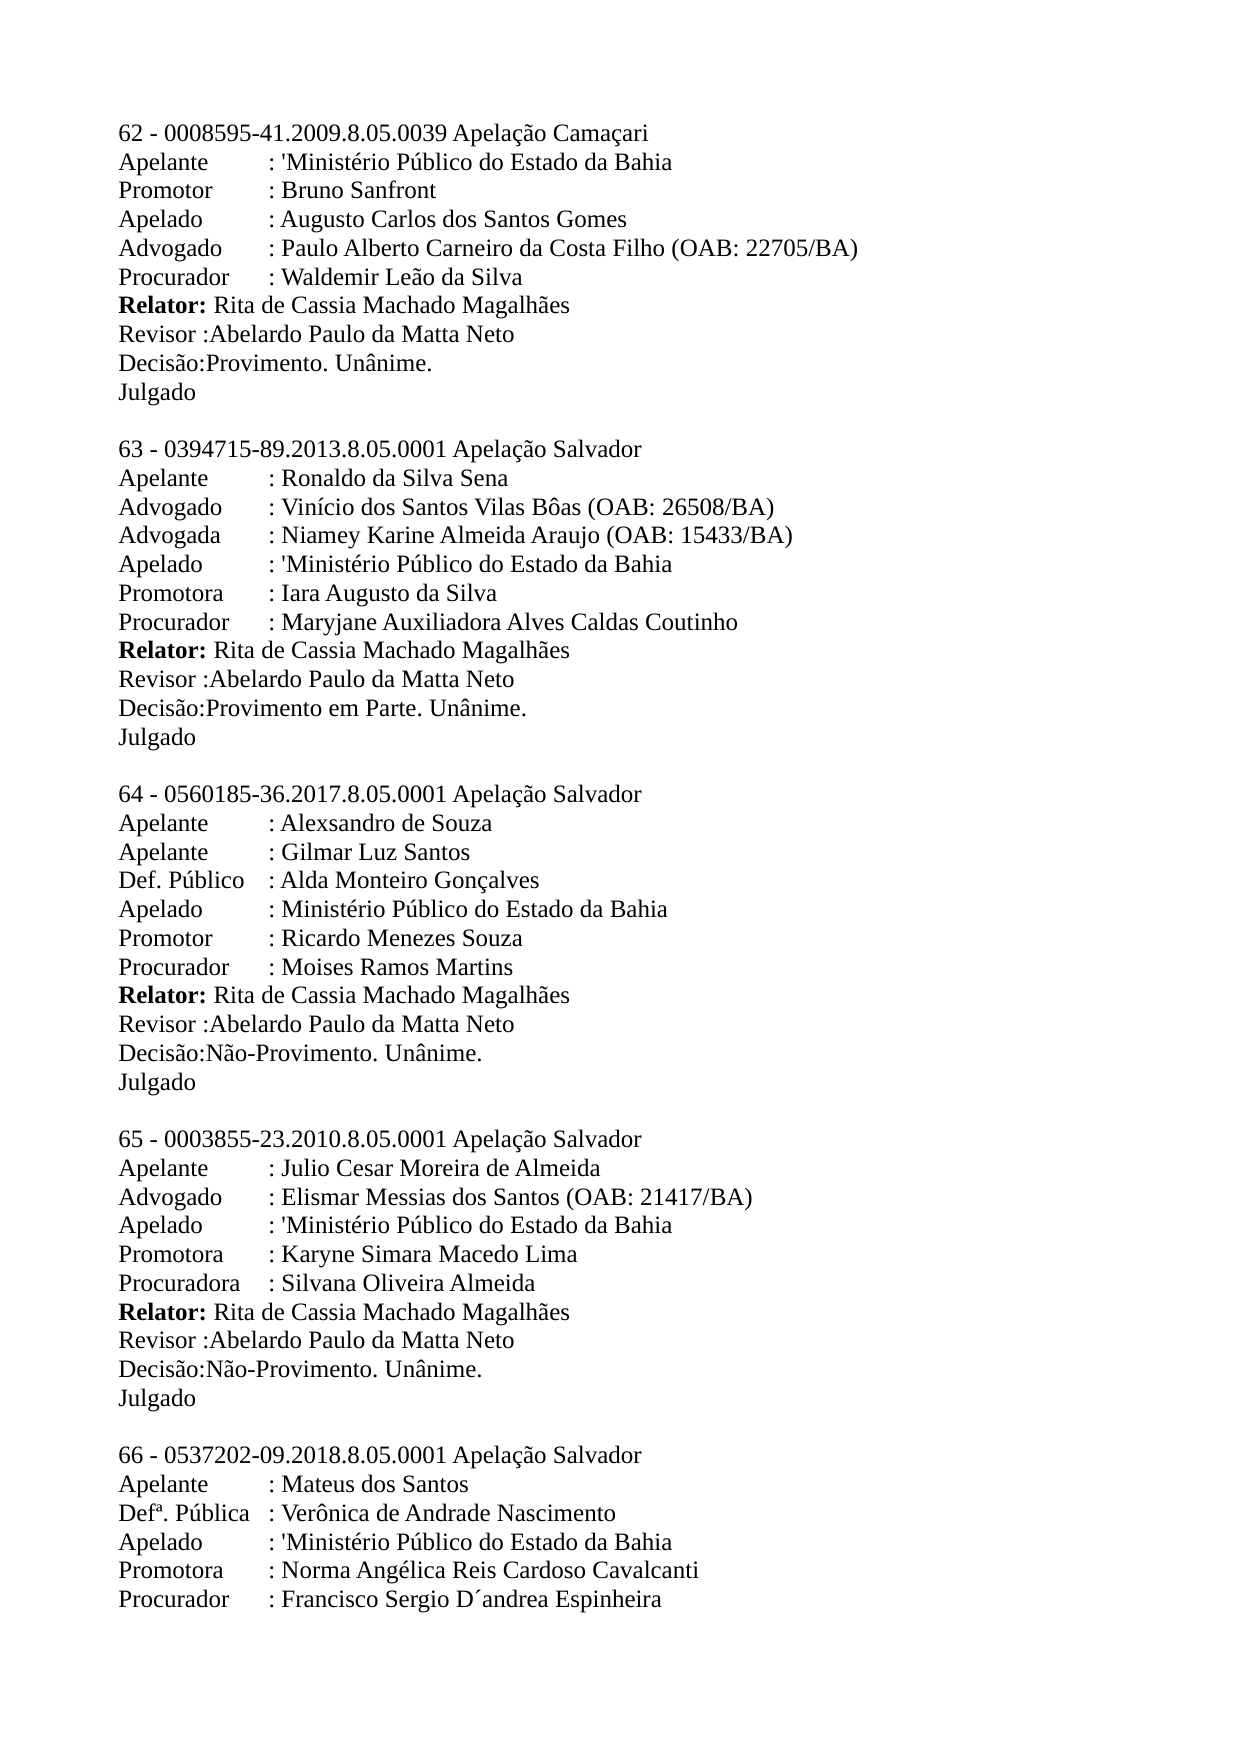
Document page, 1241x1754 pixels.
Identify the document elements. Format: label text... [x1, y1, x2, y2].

text Revisor :Abelardo Paulo da Matta Neto [118, 664, 1122, 693]
text Decisão:Provimento em Parte. Unânime. [118, 693, 1122, 722]
text Apelante : Ronaldo da Silva Sena Advogado : Vinício dos Santos Vilas Bôas (OAB: 26508/BA) Advogada : Niamey Karine Almeida Araujo (OAB: 15433/BA) Apelado : 'Ministério Público do Estado da Bahia Promotora : Iara Augusto da Silva Procurador : Maryjane Auxiliadora Alves Caldas Coutinho Relator: Rita de Cassia Machado Magalhães [118, 463, 1122, 664]
text 63 - 0394715-89.2013.8.05.0001 Apelação Salvador [118, 434, 1122, 463]
text 66 - 0537202-09.2018.8.05.0001 Apelação Salvador [118, 1441, 1122, 1469]
text Apelante : 'Ministério Público do Estado da Bahia Promotor : Bruno Sanfront Apelado : Augusto Carlos dos Santos Gomes Advogado : Paulo Alberto Carneiro da Costa Filho (OAB: 22705/BA) Procurador : Waldemir Leão da Silva Relator: Rita de Cassia Machado Magalhães [118, 147, 1122, 319]
text Decisão:Não-Provimento. Unânime. [118, 1038, 1122, 1067]
text Apelante : Mateus dos Santos Defª. Pública : Verônica de Andrade Nascimento Apelado : 'Ministério Público do Estado da Bahia Promotora : Norma Angélica Reis Cardoso Cavalcanti Procurador : Francisco Sergio D´andrea Espinheira [118, 1469, 1122, 1613]
text Decisão:Provimento. Unânime. [118, 348, 1122, 377]
text 65 - 0003855-23.2010.8.05.0001 Apelação Salvador [118, 1124, 1122, 1153]
text Apelante : Alexsandro de Souza Apelante : Gilmar Luz Santos Def. Público : Alda Monteiro Gonçalves Apelado : Ministério Público do Estado da Bahia Promotor : Ricardo Menezes Souza Procurador : Moises Ramos Martins Relator: Rita de Cassia Machado Magalhães [118, 808, 1122, 1009]
text Julgado [118, 1383, 1122, 1412]
text Julgado [118, 722, 1122, 751]
text Decisão:Não-Provimento. Unânime. [118, 1354, 1122, 1383]
text Julgado [118, 377, 1122, 406]
text Revisor :Abelardo Paulo da Matta Neto [118, 319, 1122, 348]
text Apelante : Julio Cesar Moreira de Almeida Advogado : Elismar Messias dos Santos (OAB: 21417/BA) Apelado : 'Ministério Público do Estado da Bahia Promotora : Karyne Simara Macedo Lima Procuradora : Silvana Oliveira Almeida Relator: Rita de Cassia Machado Magalhães [118, 1153, 1122, 1326]
text Revisor :Abelardo Paulo da Matta Neto [118, 1009, 1122, 1038]
text Julgado [118, 1067, 1122, 1096]
text Revisor :Abelardo Paulo da Matta Neto [118, 1326, 1122, 1354]
text 62 - 0008595-41.2009.8.05.0039 Apelação Camaçari [118, 118, 1122, 147]
text 64 - 0560185-36.2017.8.05.0001 Apelação Salvador [118, 779, 1122, 808]
